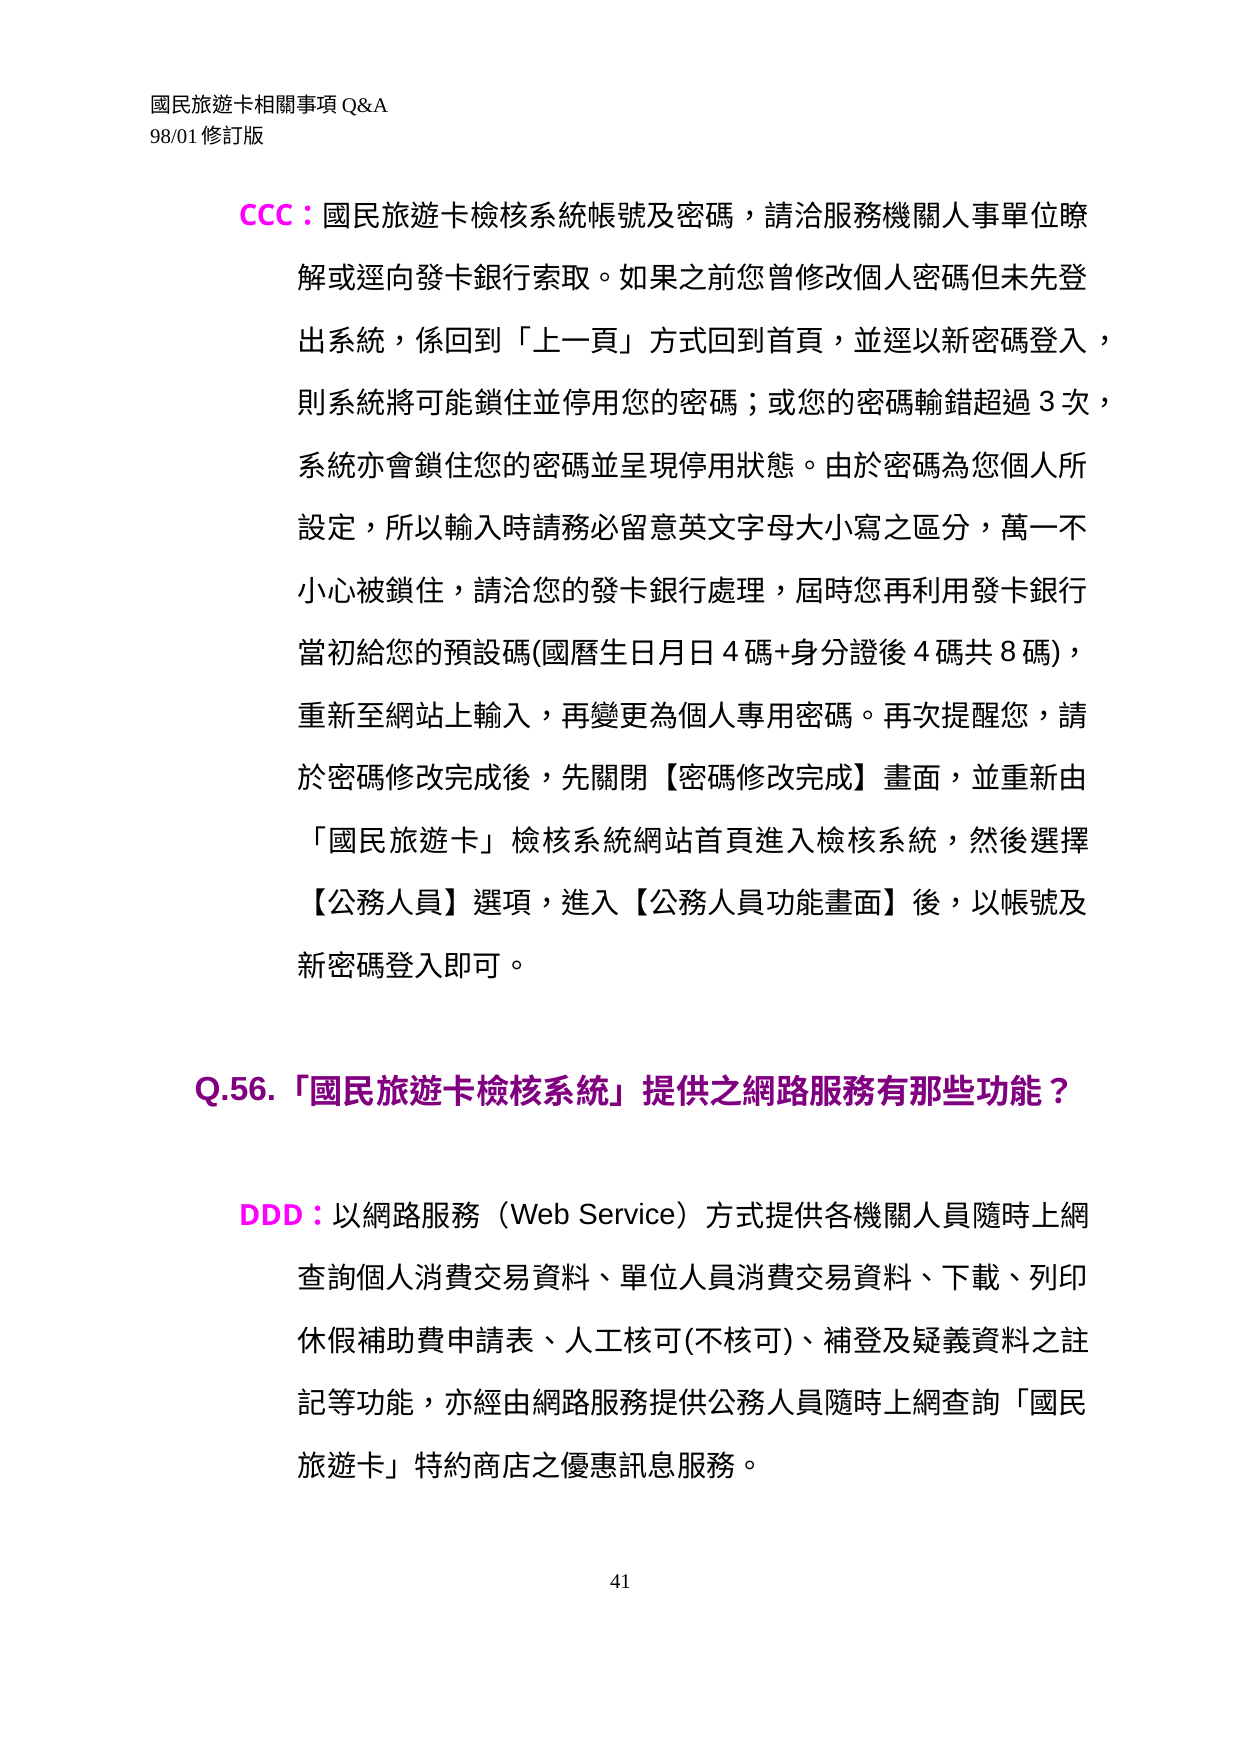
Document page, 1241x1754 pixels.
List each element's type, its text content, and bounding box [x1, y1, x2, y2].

subtitle 「國民旅遊卡檢核系統」提供之網路服務有那些功能？ [194, 1047, 1090, 1109]
list 國民旅遊卡檢核系統帳號及密碼，請洽服務機關人事單位瞭解或逕向發卡銀行索取。如果之前您曾修改個人密碼但未先登出系統，係回到「上一頁」方式回到首頁，並逕以新密碼登入，則系統將可能鎖住並停用您的密碼；或您的密碼輸錯超過3次，系統亦會鎖住您的密碼並呈現停用狀態。由於密碼為您個人所設定，所以輸入時請務必留意英文字母大小寫之區分，萬一不小心被鎖住，請洽您的發卡銀行處理，屆時您再利用發卡銀行當初給您的預設碼(國曆生日月日4碼+身分證後4碼共8碼)，重新至網站上輸入，再變更為個人專用密碼。再次提醒您，請於密碼修改完成後，先關閉【密碼修改完成】畫面，並重新由「國民旅遊卡」檢核系統網站首頁進入檢核系統，然後選擇【公務人員】選項，進入【公務人員功能畫面】後，以帳號及新密碼登入即可。 [239, 172, 1090, 984]
list 以網路服務（Web Service）方式提供各機關人員隨時上網查詢個人消費交易資料、單位人員消費交易資料、下載、列印休假補助費申請表、人工核可(不核可)、補登及疑義資料之註記等功能，亦經由網路服務提供公務人員隨時上網查詢「國民旅遊卡」特約商店之優惠訊息服務。 [239, 1172, 1090, 1484]
